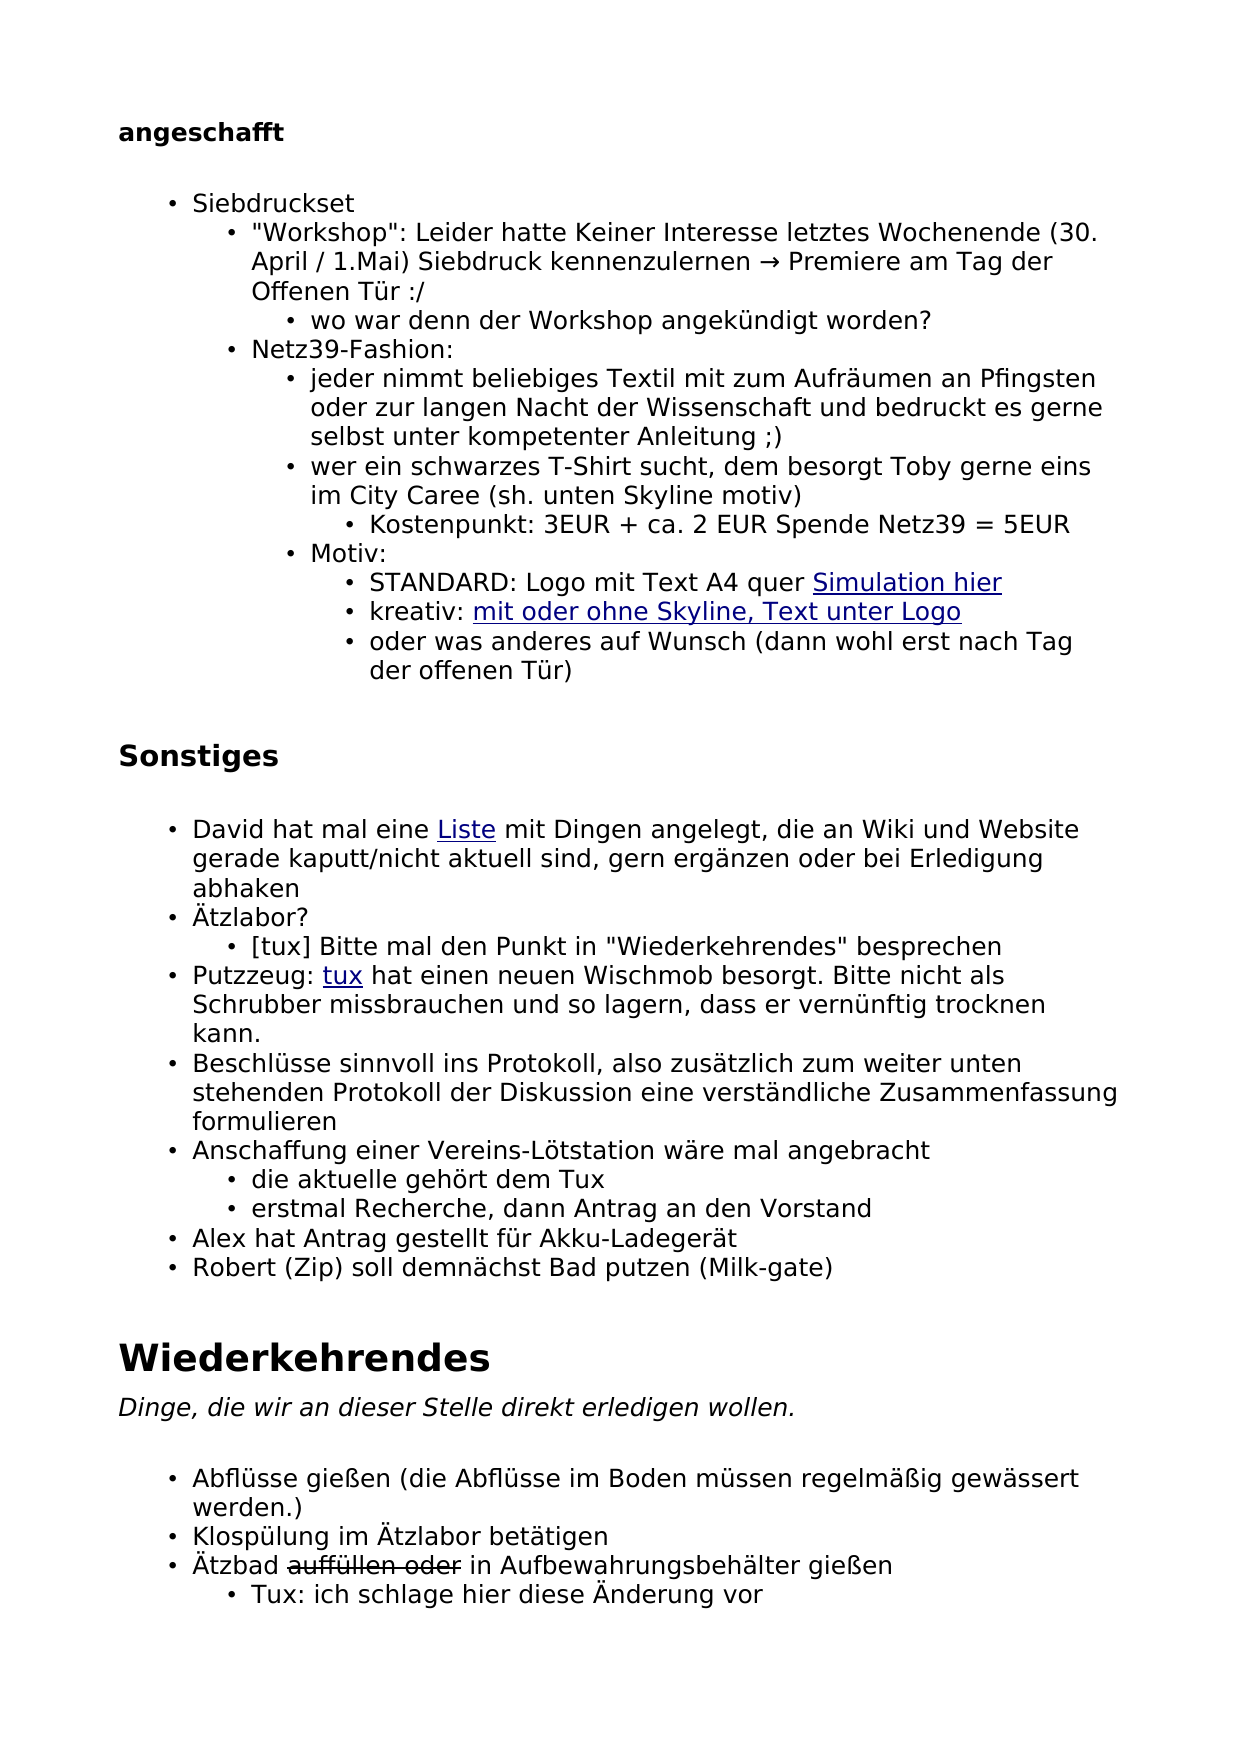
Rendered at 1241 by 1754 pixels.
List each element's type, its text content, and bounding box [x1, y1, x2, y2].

list wer ein schwarzes T-Shirt sucht, dem besorgt Toby gerne eins im City Caree (sh. unten Skyline motiv) [295, 452, 1122, 510]
subtitle Sonstiges [118, 739, 1122, 773]
list [tux] Bitte mal den Punkt in "Wiederkehrendes" besprechen [236, 932, 1122, 961]
list Netz39-Fashion: [236, 335, 1122, 364]
list kreativ: mit oder ohne Skyline, Text unter Logo [354, 598, 1122, 627]
list die aktuelle gehört dem Tux [236, 1166, 1122, 1195]
list Putzzeug: tux hat einen neuen Wischmob besorgt. Bitte nicht als Schrubber missbrauchen und so lagern, dass er vernünftig trocknen kann. [177, 961, 1122, 1049]
list Klospülung im Ätzlabor betätigen [177, 1522, 1122, 1551]
list "Workshop": Leider hatte Keiner Interesse letztes Wochenende (30. April / 1.Mai) Siebdruck kennenzulernen → Premiere am Tag der Offenen Tür :/ [236, 218, 1122, 306]
list Abflüsse gießen (die Abflüsse im Boden müssen regelmäßig gewässert werden.) [177, 1464, 1122, 1522]
list Siebdruckset [177, 189, 1122, 218]
list wo war denn der Workshop angekündigt worden? [295, 306, 1122, 335]
list Beschlüsse sinnvoll ins Protokoll, also zusätzlich zum weiter unten stehenden Protokoll der Diskussion eine verständliche Zusammenfassung formulieren [177, 1049, 1122, 1136]
list erstmal Recherche, dann Antrag an den Vorstand [236, 1195, 1122, 1224]
list Ätzbad auffüllen oder in Aufbewahrungsbehälter gießen [177, 1551, 1122, 1581]
list Tux: ich schlage hier diese Änderung vor [236, 1581, 1122, 1610]
list Ätzlabor? [177, 903, 1122, 932]
list Motiv: [295, 539, 1122, 568]
list Anschaffung einer Vereins-Lötstation wäre mal angebracht [177, 1136, 1122, 1166]
list Kostenpunkt: 3EUR + ca. 2 EUR Spende Netz39 = 5EUR [354, 510, 1122, 539]
list Alex hat Antrag gestellt für Akku-Ladegerät [177, 1224, 1122, 1253]
list David hat mal eine Liste mit Dingen angelegt, die an Wiki und Website gerade kaputt/nicht aktuell sind, gern ergänzen oder bei Erledigung abhaken [177, 816, 1122, 903]
subtitle Wiederkehrendes [118, 1337, 1122, 1380]
list oder was anderes auf Wunsch (dann wohl erst nach Tag der offenen Tür) [354, 627, 1122, 685]
list STANDARD: Logo mit Text A4 quer Simulation hier [354, 568, 1122, 598]
list jeder nimmt beliebiges Textil mit zum Aufräumen an Pfingsten oder zur langen Nacht der Wissenschaft und bedruckt es gerne selbst unter kompetenter Anleitung ;) [295, 364, 1122, 452]
subtitle angeschafft [118, 118, 1122, 147]
text Dinge, die wir an dieser Stelle direkt erledigen wollen. [118, 1393, 1122, 1422]
list Robert (Zip) soll demnächst Bad putzen (Milk-gate) [177, 1253, 1122, 1282]
